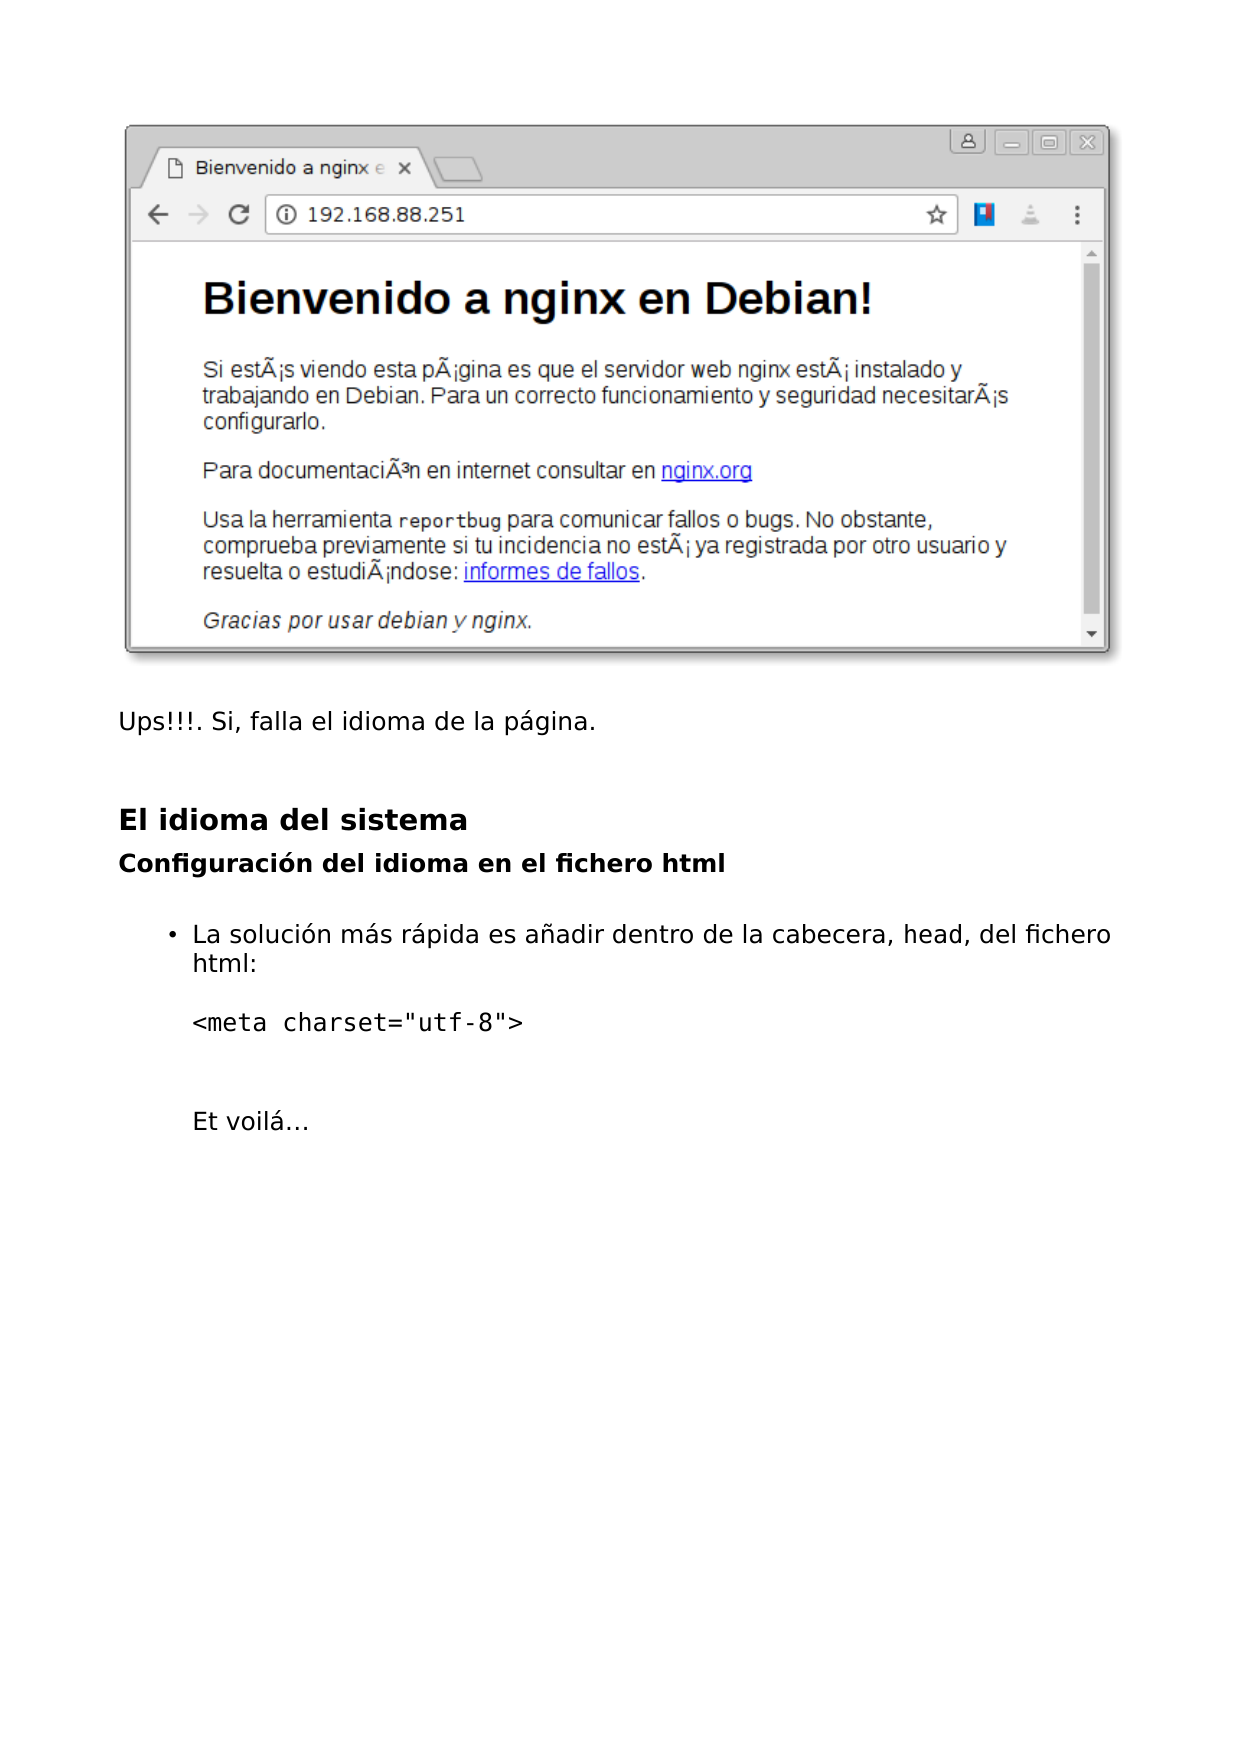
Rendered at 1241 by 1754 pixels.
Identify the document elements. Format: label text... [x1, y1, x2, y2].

text Configuración del idioma en el fichero html [118, 849, 1122, 878]
list <meta charset="utf-8"> [177, 979, 1122, 1066]
subtitle El idioma del sistema [118, 803, 1122, 837]
text Ups!!!. Si, falla el idioma de la página. [118, 707, 1122, 765]
list La solución más rápida es añadir dentro de la cabecera, head, del fichero html: [177, 921, 1122, 979]
list Et voilá… [177, 1108, 1122, 1137]
picture [118, 118, 1123, 666]
